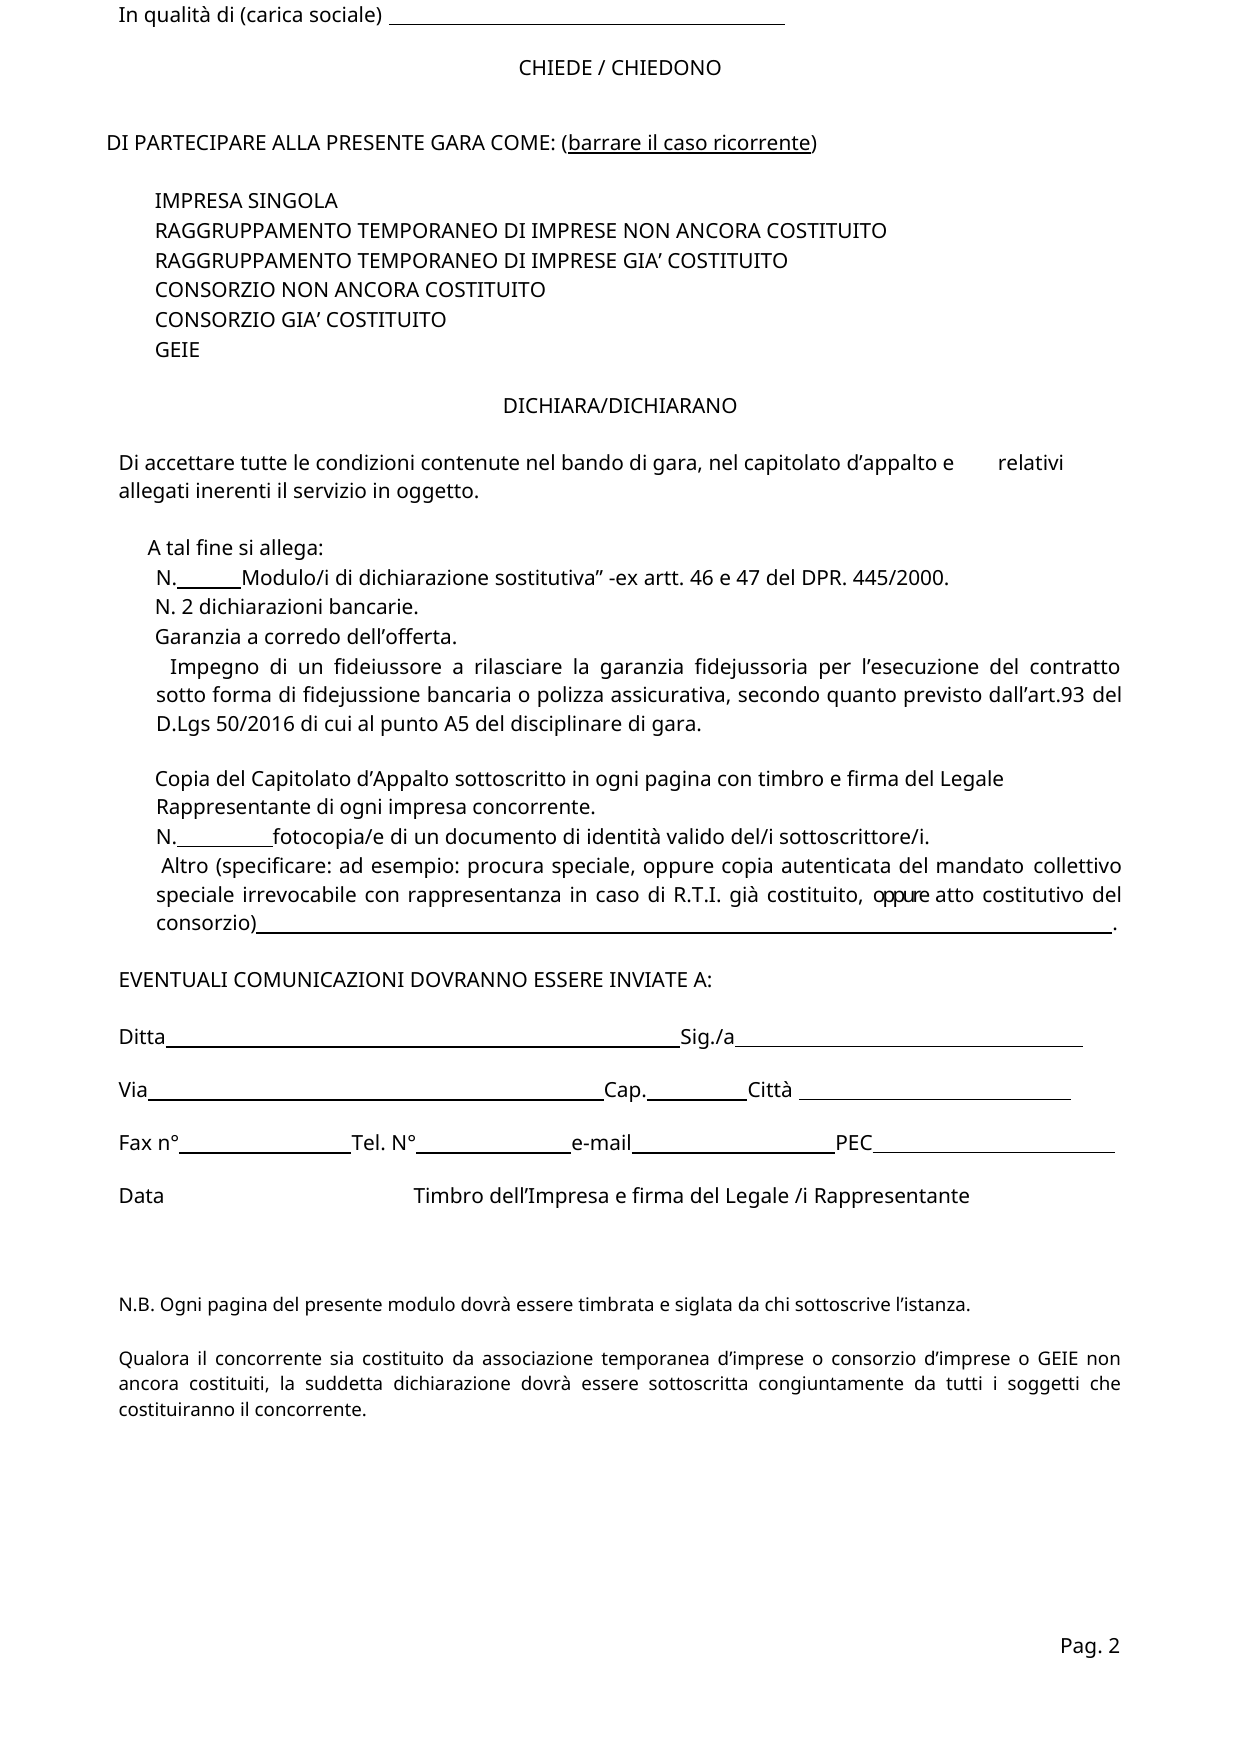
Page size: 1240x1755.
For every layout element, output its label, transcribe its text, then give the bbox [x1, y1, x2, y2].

text Via Cap. Città [118, 1075, 1133, 1103]
text  CONSORZIO GIA’ COSTITUITO [118, 305, 1133, 334]
text DICHIARA/DICHIARANO [132, 391, 1107, 420]
text DI PARTECIPARE ALLA PRESENTE GARA COME: (barrare il caso ricorrente) [106, 128, 1133, 157]
text  Garanzia a corredo dell’offerta. [118, 622, 1133, 651]
text  Impegno di un fideiussore a rilasciare la garanzia fidejussoria per l’esecuzione del contratto sotto forma di fidejussione bancaria o polizza assicurativa, secondo quanto previsto dall’art.93 del D.Lgs 50/2016 di cui al punto A5 del disciplinare di gara. [118, 652, 1122, 737]
text A tal fine si allega: [132, 533, 338, 562]
text In qualità di (carica sociale) [118, 0, 1133, 28]
text  N. 2 dichiarazioni bancarie. [118, 592, 1133, 621]
text EVENTUALI COMUNICAZIONI DOVRANNO ESSERE INVIATE A: [118, 965, 1133, 994]
text  Copia del Capitolato d’Appalto sottoscritto in ogni pagina con timbro e firma del Legale Rappresentante di ogni impresa concorrente. [118, 764, 1133, 821]
text  GEIE [118, 335, 1133, 363]
text Data Timbro dell’Impresa e firma del Legale /i Rappresentante [118, 1181, 1133, 1209]
text  N. Modulo/i di dichiarazione sostitutiva” -ex artt. 46 e 47 del DPR. 445/2000. [118, 563, 1133, 591]
text  RAGGRUPPAMENTO TEMPORANEO DI IMPRESE NON ANCORA COSTITUITO [118, 216, 1133, 244]
text  N. fotocopia/e di un documento di identità valido del/i sottoscrittore/i. [118, 822, 1133, 850]
text Fax n° Tel. N° e-mail PEC [118, 1128, 1133, 1157]
text Qualora il concorrente sia costituito da associazione temporanea d’imprese o consorzio d’imprese o GEIE non ancora costituiti, la suddetta dichiarazione dovrà essere sottoscritta congiuntamente da tutti i soggetti che costituiranno il concorrente. [118, 1345, 1122, 1421]
text  RAGGRUPPAMENTO TEMPORANEO DI IMPRESE GIA’ COSTITUITO [118, 246, 1133, 274]
text Di accettare tutte le condizioni contenute nel bando di gara, nel capitolato d’appalto e relativi allegati inerenti il servizio in oggetto. [118, 448, 1075, 505]
text Ditta Sig./a [118, 1022, 1133, 1051]
text  [118, 738, 1133, 762]
text  CONSORZIO NON ANCORA COSTITUITO [118, 276, 1133, 304]
text N.B. Ogni pagina del presente modulo dovrà essere timbrata e siglata da chi sottoscrive l’istanza. [118, 1291, 1133, 1317]
text  IMPRESA SINGOLA [118, 186, 1133, 215]
text  Altro (specificare: ad esempio: procura speciale, oppure copia autenticata del mandato collettivo speciale irrevocabile con rappresentanza in caso di R.T.I. già costituito, oppure atto costitutivo del consorzio) . [118, 851, 1122, 937]
text CHIEDE / CHIEDONO [132, 53, 1107, 81]
